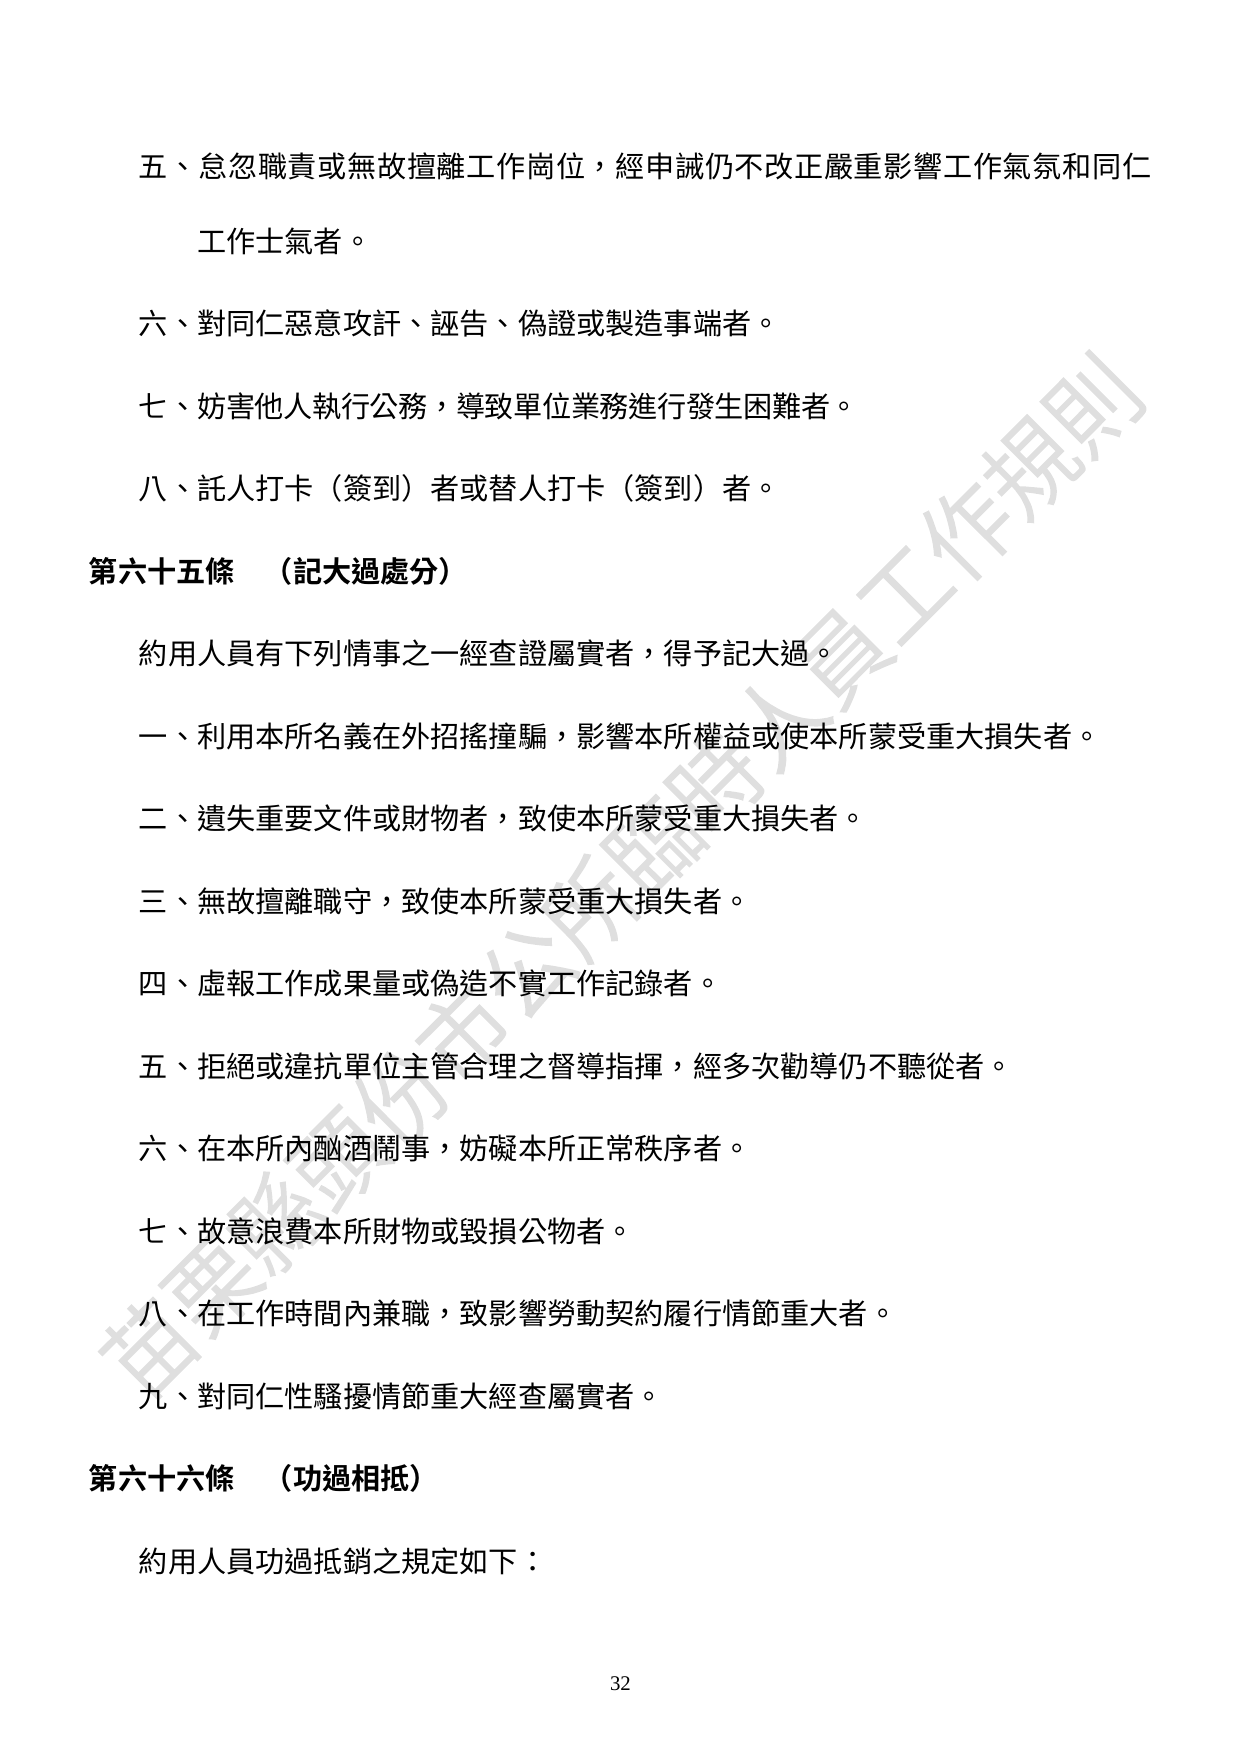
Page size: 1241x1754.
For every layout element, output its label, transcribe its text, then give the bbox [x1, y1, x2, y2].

text 八、託人打卡（簽到）者或替人打卡（簽到）者。 [139, 449, 1152, 524]
text 約用人員功過抵銷之規定如下： [139, 1522, 1152, 1597]
text 八、在工作時間內兼職，致影響勞動契約履行情節重大者。 [139, 1274, 1152, 1349]
text 二、遺失重要文件或財物者，致使本所蒙受重大損失者。 [139, 779, 1152, 854]
text 六、在本所內酗酒鬧事，妨礙本所正常秩序者。 [139, 1109, 1152, 1184]
text 六、對同仁惡意攻訐、誣告、偽證或製造事端者。 [139, 284, 1152, 359]
text 第六十五條 （記大過處分） [89, 532, 1152, 607]
text 九、對同仁性騷擾情節重大經查屬實者。 [139, 1357, 1152, 1432]
text 約用人員有下列情事之一經查證屬實者，得予記大過。 [139, 614, 1152, 689]
text 一、利用本所名義在外招搖撞騙，影響本所權益或使本所蒙受重大損失者。 [139, 697, 1152, 772]
text 四、虛報工作成果量或偽造不實工作記錄者。 [139, 944, 1152, 1019]
text 三、無故擅離職守，致使本所蒙受重大損失者。 [139, 862, 1152, 937]
text 第六十六條 （功過相抵） [89, 1439, 1152, 1514]
text 七、故意浪費本所財物或毀損公物者。 [139, 1192, 1152, 1267]
text 五、怠忽職責或無故擅離工作崗位，經申誡仍不改正嚴重影響工作氣氛和同仁工作士氣者。 [139, 127, 1152, 277]
text 七、妨害他人執行公務，導致單位業務進行發生困難者。 [139, 367, 1152, 442]
text 五、拒絕或違抗單位主管合理之督導指揮，經多次勸導仍不聽從者。 [139, 1027, 1152, 1102]
